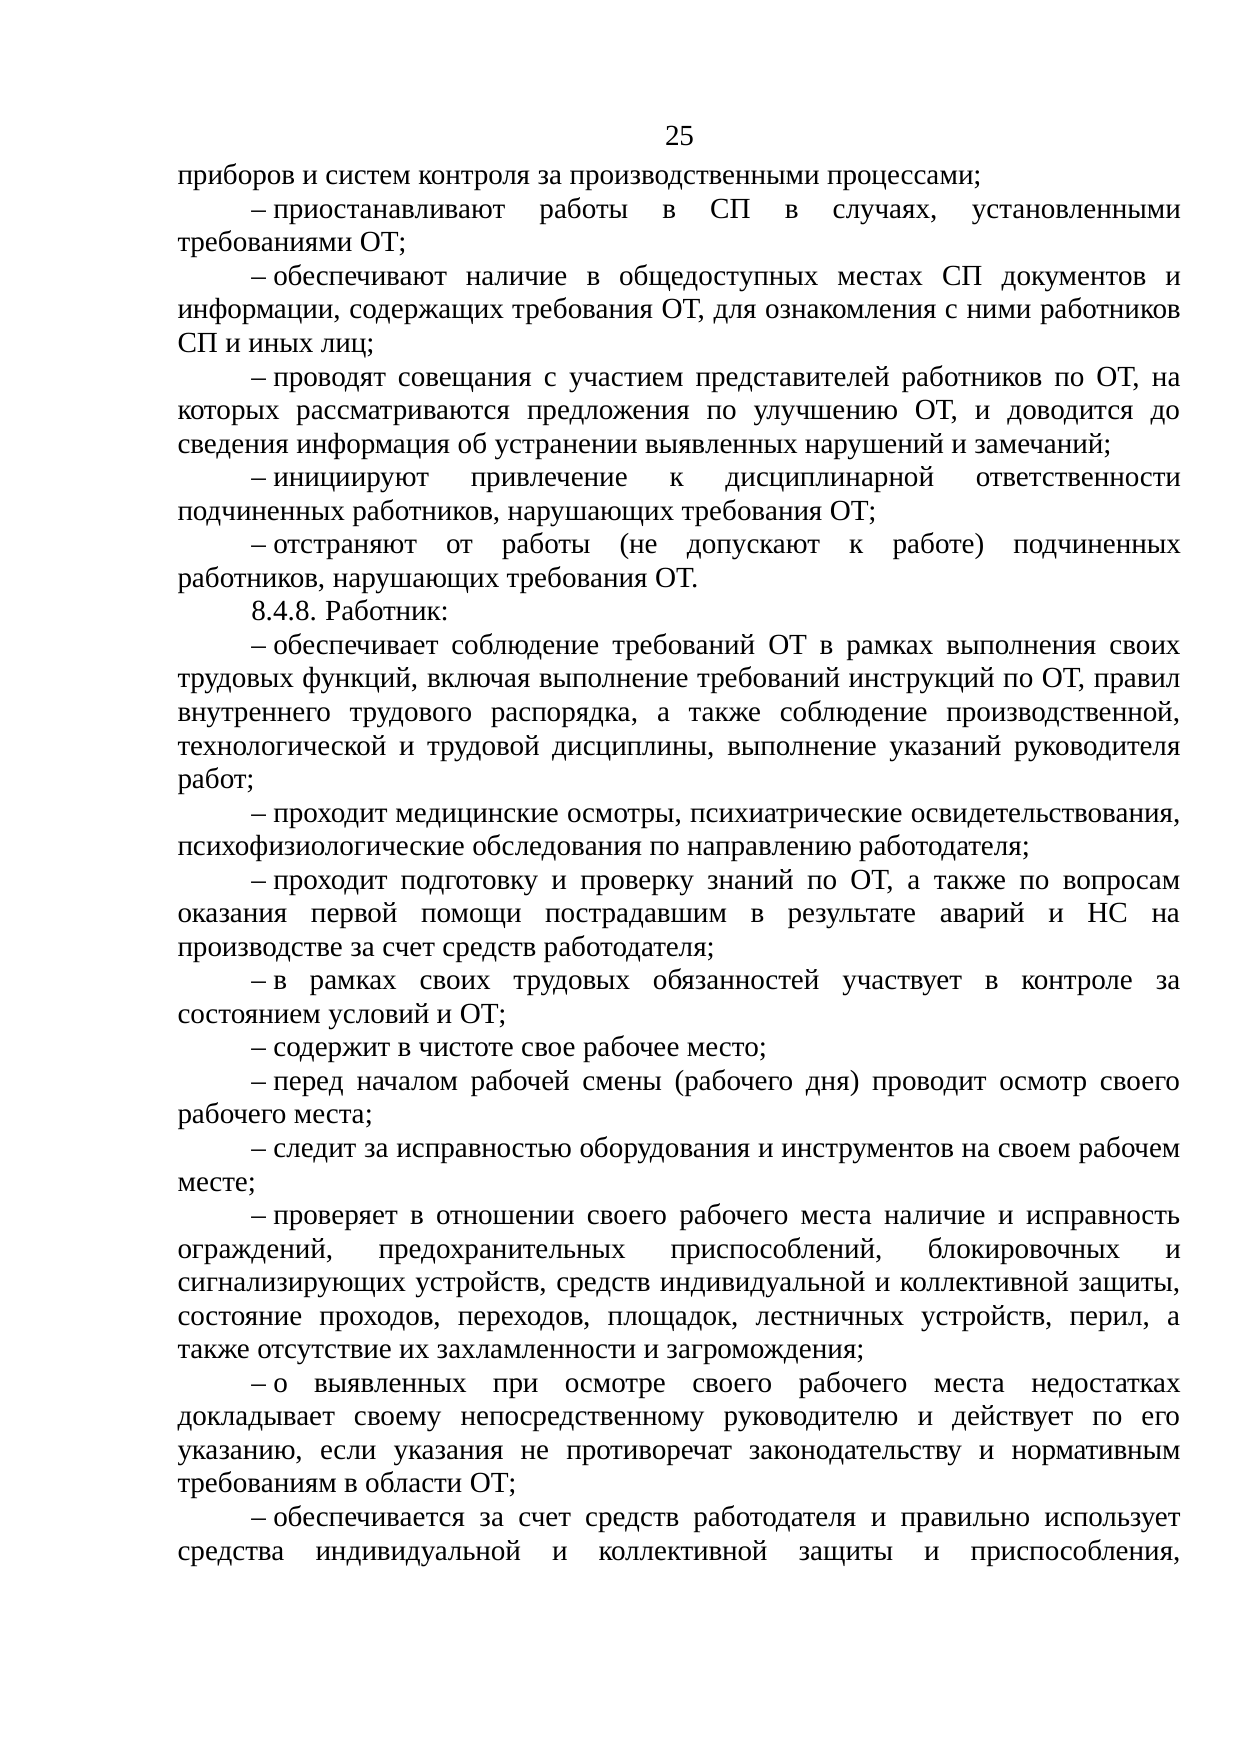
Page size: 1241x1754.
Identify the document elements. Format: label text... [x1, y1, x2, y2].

text – в рамках своих трудовых обязанностей участвует в контроле за состоянием условий и ОТ; [177, 963, 1181, 1030]
text – отстраняют от работы (не допускают к работе) подчиненных работников, нарушающих требования ОТ. [177, 527, 1181, 594]
text – инициируют привлечение к дисциплинарной ответственности подчиненных работников, нарушающих требования ОТ; [177, 459, 1181, 527]
text – проходит подготовку и проверку знаний по ОТ, а также по вопросам оказания первой помощи пострадавшим в результате аварий и НС на производстве за счет средств работодателя; [177, 862, 1181, 963]
text приборов и систем контроля за производственными процессами; [177, 158, 1181, 191]
text – проверяет в отношении своего рабочего места наличие и исправность ограждений, предохранительных приспособлений, блокировочных и сигнализирующих устройств, средств индивидуальной и коллективной защиты, состояние проходов, переходов, площадок, лестничных устройств, перил, а также отсутствие их захламленности и загромождения; [177, 1197, 1181, 1365]
text – о выявленных при осмотре своего рабочего места недостатках докладывает своему непосредственному руководителю и действует по его указанию, если указания не противоречат законодательству и нормативным требованиям в области ОТ; [177, 1365, 1181, 1499]
text – приостанавливают работы в СП в случаях, установленными требованиями ОТ; [177, 191, 1181, 258]
text – проводят совещания с участием представителей работников по ОТ, на которых рассматриваются предложения по улучшению ОТ, и доводится до сведения информация об устранении выявленных нарушений и замечаний; [177, 359, 1181, 459]
text – перед началом рабочей смены (рабочего дня) проводит осмотр своего рабочего места; [177, 1063, 1181, 1130]
text – обеспечивается за счет средств работодателя и правильно использует средства индивидуальной и коллективной защиты и приспособления, [177, 1499, 1181, 1566]
text – обеспечивает соблюдение требований ОТ в рамках выполнения своих трудовых функций, включая выполнение требований инструкций по ОТ, правил внутреннего трудового распорядка, а также соблюдение производственной, технологической и трудовой дисциплины, выполнение указаний руководителя работ; [177, 627, 1181, 795]
text – проходит медицинские осмотры, психиатрические освидетельствования, психофизиологические обследования по направлению работодателя; [177, 795, 1181, 862]
text – содержит в чистоте свое рабочее место; [177, 1030, 1181, 1063]
list Работник: [177, 594, 1181, 627]
text – обеспечивают наличие в общедоступных местах СП документов и информации, содержащих требования ОТ, для ознакомления с ними работников СП и иных лиц; [177, 258, 1181, 359]
text – следит за исправностью оборудования и инструментов на своем рабочем месте; [177, 1130, 1181, 1197]
